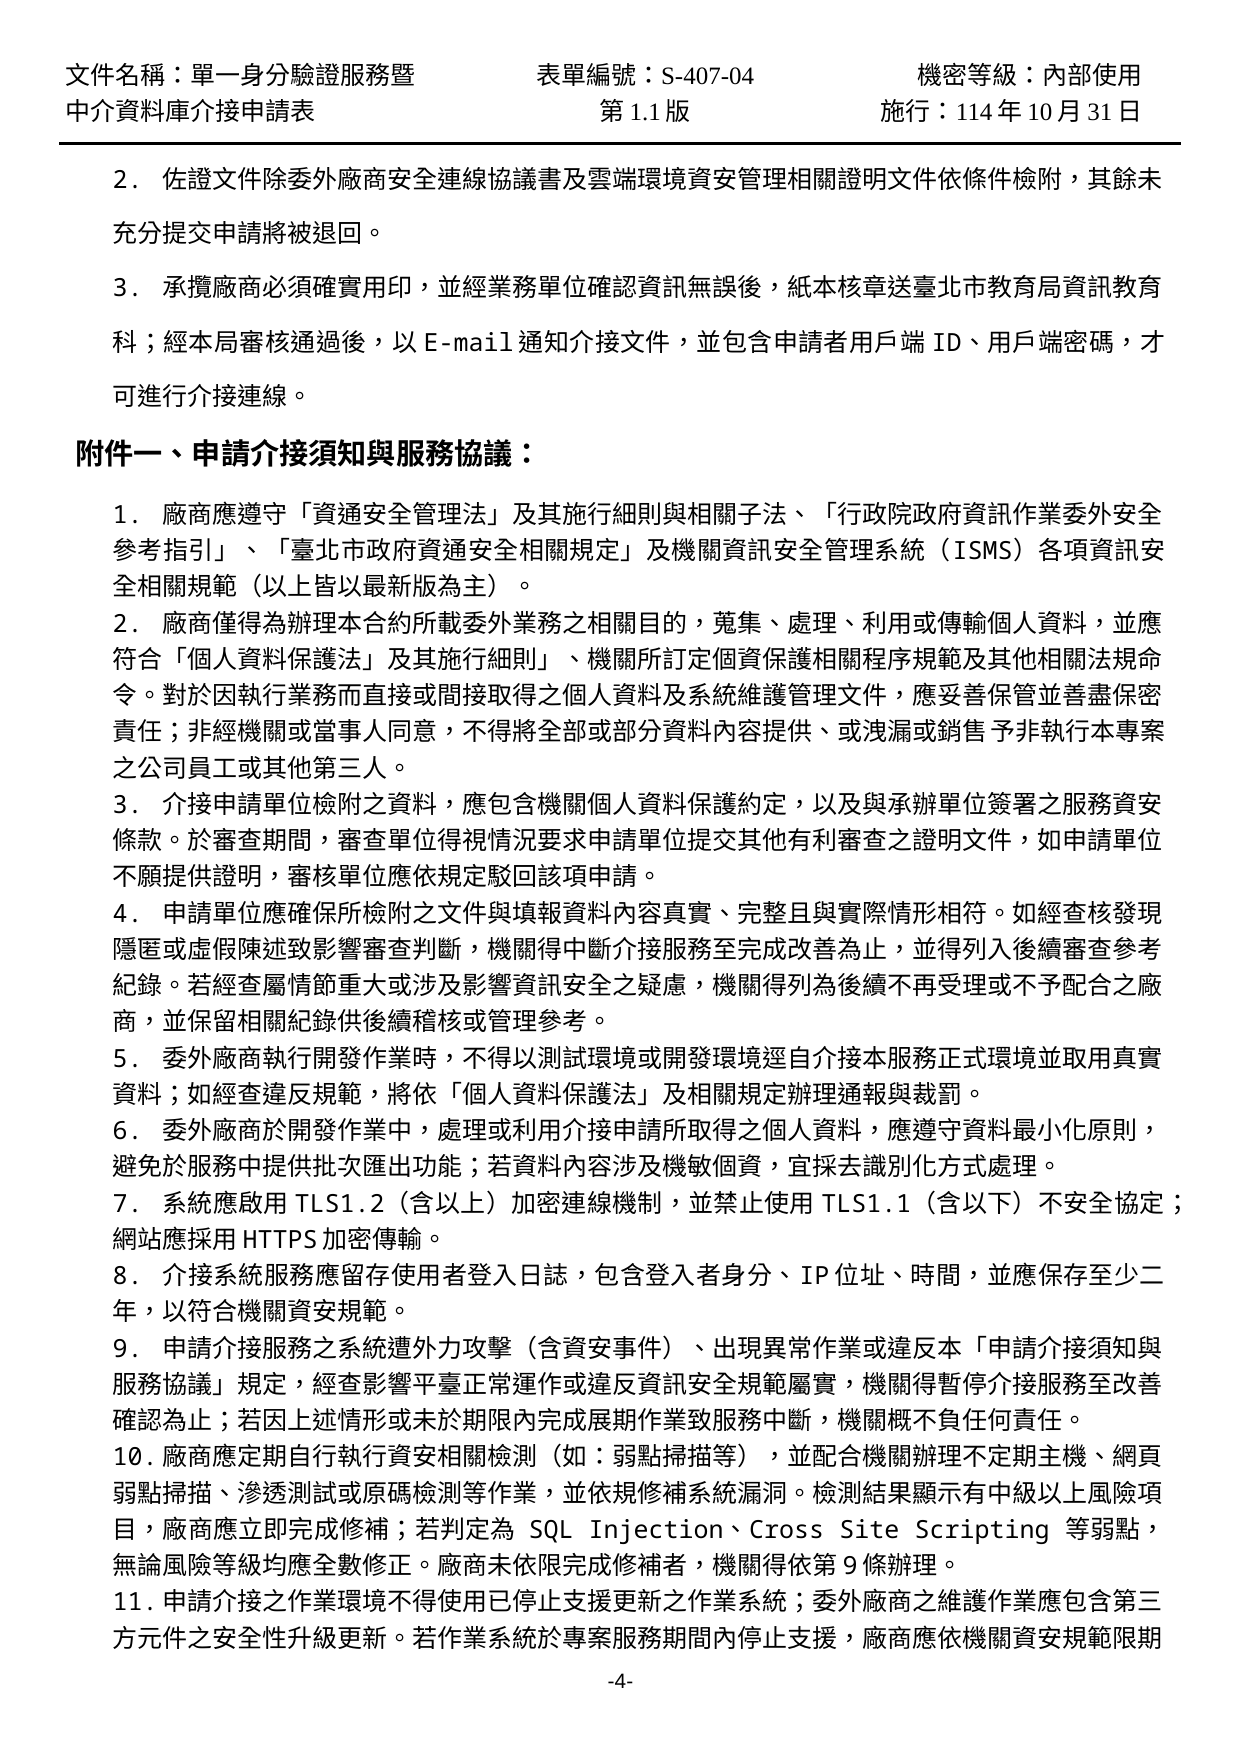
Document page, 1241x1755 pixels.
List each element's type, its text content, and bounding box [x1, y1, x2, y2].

list 承攬廠商必須確實用印，並經業務單位確認資訊無誤後，紙本核章送臺北市教育局資訊教育科；經本局審核通過後，以E-mail通知介接文件，並包含申請者用戶端ID、用戶端密碼，才可進行介接連線。 [112, 268, 1165, 413]
list 申請介接之作業環境不得使用已停止支援更新之作業系統；委外廠商之維護作業應包含第三方元件之安全性升級更新。若作業系統於專案服務期間內停止支援，廠商應依機關資安規範限期 [112, 1582, 1165, 1654]
list 介接申請單位檢附之資料，應包含機關個人資料保護約定，以及與承辦單位簽署之服務資安條款。於審查期間，審查單位得視情況要求申請單位提交其他有利審查之證明文件，如申請單位不願提供證明，審核單位應依規定駁回該項申請。 [112, 784, 1165, 893]
text 附件一、申請介接須知與服務協議： [75, 431, 1165, 473]
list 廠商應定期自行執行資安相關檢測（如：弱點掃描等），並配合機關辦理不定期主機、網頁弱點掃描、滲透測試或原碼檢測等作業，並依規修補系統漏洞。檢測結果顯示有中級以上風險項目，廠商應立即完成修補；若判定為 SQL Injection、Cross Site Scripting 等弱點，無論風險等級均應全數修正。廠商未依限完成修補者，機關得依第9條辦理。 [112, 1437, 1165, 1582]
list 委外廠商於開發作業中，處理或利用介接申請所取得之個人資料，應遵守資料最小化原則，避免於服務中提供批次匯出功能；若資料內容涉及機敏個資，宜採去識別化方式處理。 [112, 1111, 1165, 1183]
list 廠商應遵守「資通安全管理法」及其施行細則與相關子法、「行政院政府資訊作業委外安全參考指引」、「臺北市政府資通安全相關規定」及機關資訊安全管理系統（ISMS）各項資訊安全相關規範（以上皆以最新版為主）。 [112, 494, 1165, 603]
list 介接系統服務應留存使用者登入日誌，包含登入者身分、IP位址、時間，並應保存至少二年，以符合機關資安規範。 [112, 1256, 1165, 1328]
list 系統應啟用TLS1.2（含以上）加密連線機制，並禁止使用TLS1.1（含以下）不安全協定；網站應採用HTTPS加密傳輸。 [112, 1183, 1165, 1256]
list 申請單位應確保所檢附之文件與填報資料內容真實、完整且與實際情形相符。如經查核發現隱匿或虛假陳述致影響審查判斷，機關得中斷介接服務至完成改善為止，並得列入後續審查參考紀錄。若經查屬情節重大或涉及影響資訊安全之疑慮，機關得列為後續不再受理或不予配合之廠商，並保留相關紀錄供後續稽核或管理參考。 [112, 893, 1165, 1038]
list 廠商僅得為辦理本合約所載委外業務之相關目的，蒐集、處理、利用或傳輸個人資料，並應符合「個人資料保護法」及其施行細則」、機關所訂定個資保護相關程序規範及其他相關法規命令。對於因執行業務而直接或間接取得之個人資料及系統維護管理文件，應妥善保管並善盡保密責任；非經機關或當事人同意，不得將全部或部分資料內容提供、或洩漏或銷售予非執行本專案之公司員工或其他第三人。 [112, 603, 1165, 784]
list 申請介接服務之系統遭外力攻擊（含資安事件）、出現異常作業或違反本「申請介接須知與服務協議」規定，經查影響平臺正常運作或違反資訊安全規範屬實，機關得暫停介接服務至改善確認為止；若因上述情形或未於期限內完成展期作業致服務中斷，機關概不負任何責任。 [112, 1328, 1165, 1437]
list 委外廠商執行開發作業時，不得以測試環境或開發環境逕自介接本服務正式環境並取用真實資料；如經查違反規範，將依「個人資料保護法」及相關規定辦理通報與裁罰。 [112, 1038, 1165, 1111]
list 佐證文件除委外廠商安全連線協議書及雲端環境資安管理相關證明文件依條件檢附，其餘未充分提交申請將被退回。 [112, 159, 1165, 250]
